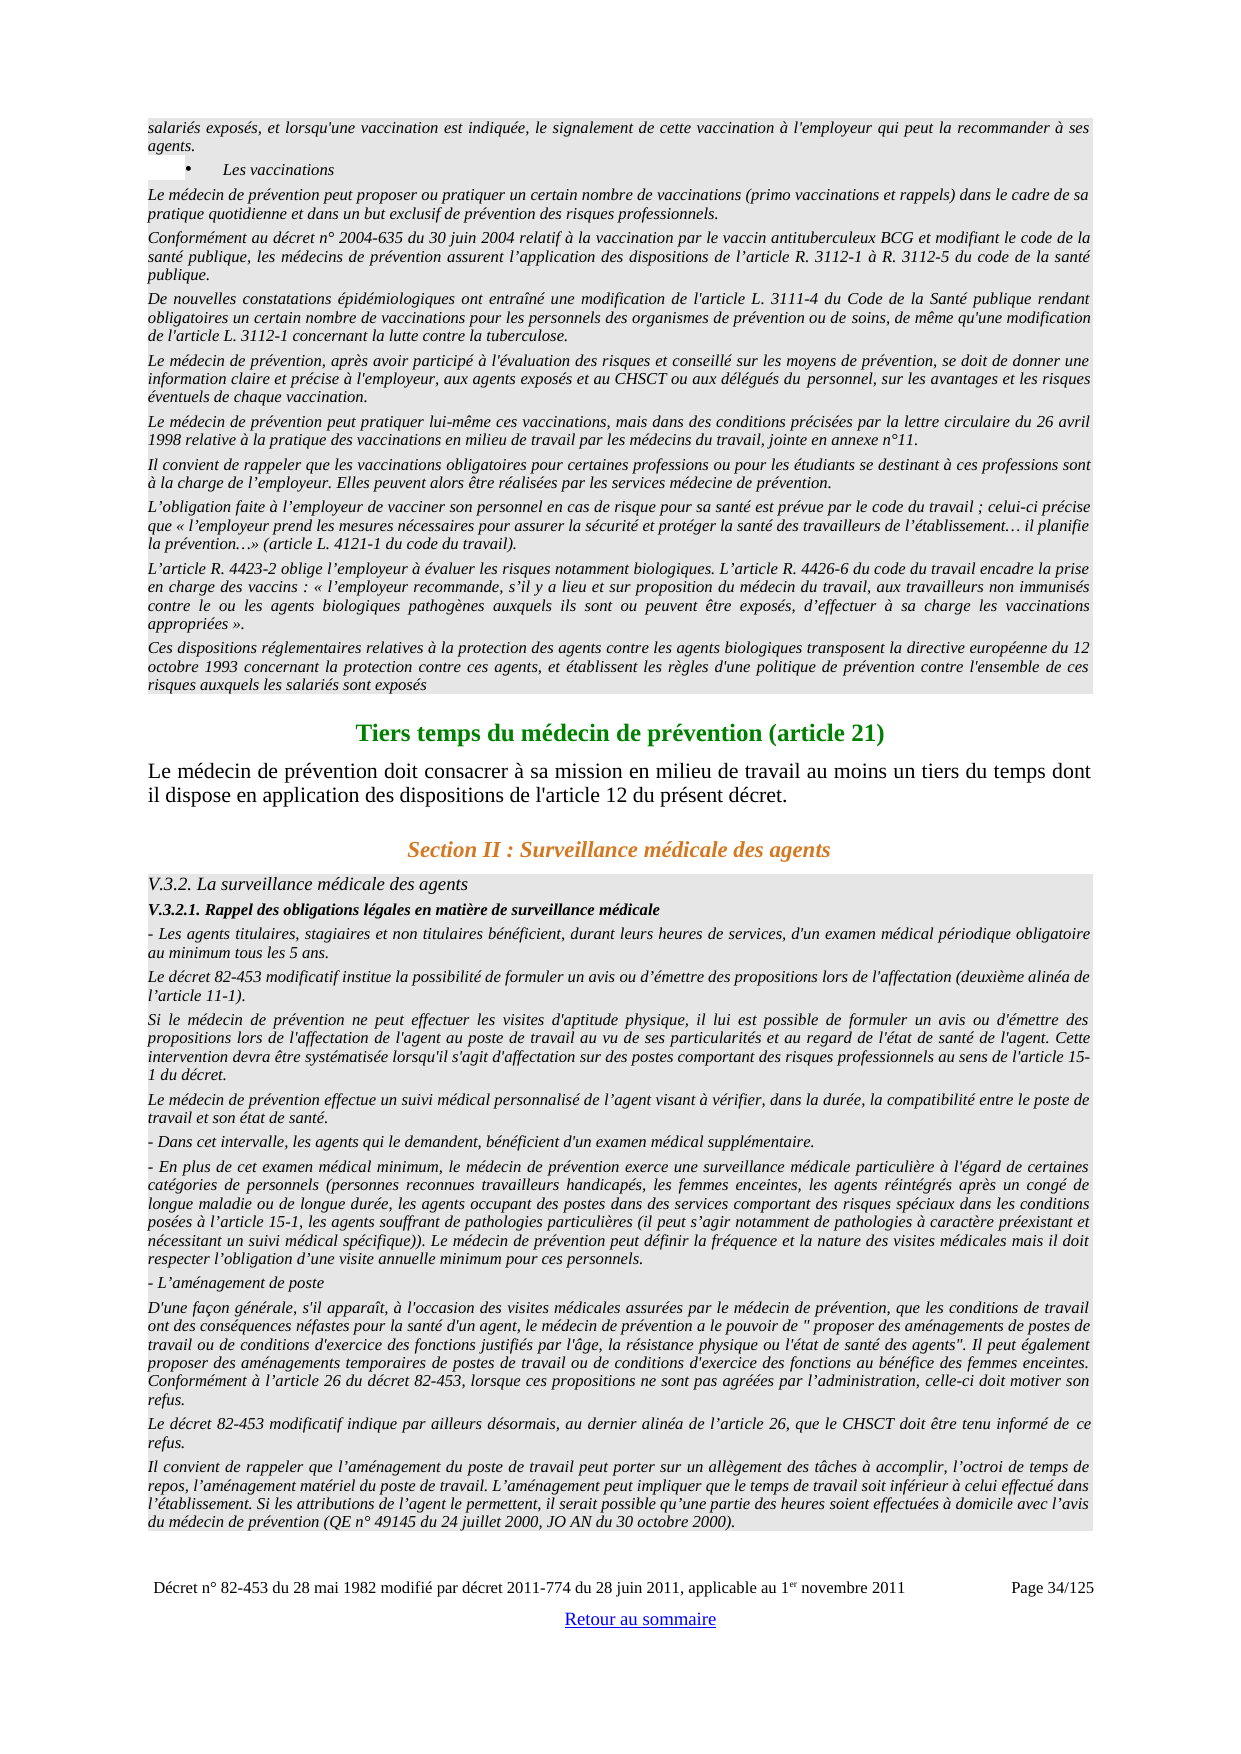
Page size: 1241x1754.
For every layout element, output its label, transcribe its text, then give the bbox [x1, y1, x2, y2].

text - Dans cet intervalle, les agents qui le demandent, bénéficient d'un examen médical supplémentaire. [148, 1133, 1093, 1151]
text - L’aménagement de poste [148, 1274, 1093, 1292]
text Le décret 82-453 modificatif institue la possibilité de formuler un avis ou d’émettre des propositions lors de l'affectation (deuxième alinéa de l’article 11-1). [148, 968, 1093, 1004]
text V.3.2. La surveillance médicale des agents [148, 874, 1093, 894]
text Le médecin de prévention effectue un suivi médical personnalisé de l’agent visant à vérifier, dans la durée, la compatibilité entre le poste de travail et son état de santé. [148, 1090, 1093, 1127]
text V.3.2.1. Rappel des obligations légales en matière de surveillance médicale [148, 900, 1093, 919]
text Ces dispositions réglementaires relatives à la protection des agents contre les agents biologiques transposent la directive européenne du 12 octobre 1993 concernant la protection contre ces agents, et établissent les règles d'une politique de prévention contre l'ensemble de ces risques auxquels les salariés sont exposés [148, 639, 1093, 694]
text - Les agents titulaires, stagiaires et non titulaires bénéficient, durant leurs heures de services, d'un examen médical périodique obligatoire au minimum tous les 5 ans. [148, 925, 1093, 962]
text De nouvelles constatations épidémiologiques ont entraîné une modification de l'article L. 3111-4 du Code de la Santé publique rendant obligatoires un certain nombre de vaccinations pour les personnels des organismes de prévention ou de soins, de même qu'une modification de l'article L. 3112-1 concernant la lutte contre la tuberculose. [148, 290, 1093, 345]
text Le médecin de prévention doit consacrer à sa mission en milieu de travail au moins un tiers du temps dont il dispose en application des dispositions de l'article 12 du présent décret. [148, 758, 1093, 807]
text Il convient de rappeler que l’aménagement du poste de travail peut porter sur un allègement des tâches à accomplir, l’octroi de temps de repos, l’aménagement matériel du poste de travail. L’aménagement peut impliquer que le temps de travail soit inférieur à celui effectué dans l’établissement. Si les attributions de l’agent le permettent, il serait possible qu’une partie des heures soient effectuées à domicile avec l’avis du médecin de prévention (QE n° 49145 du 24 juillet 2000, JO AN du 30 octobre 2000). [148, 1458, 1093, 1531]
text Si le médecin de prévention ne peut effectuer les visites d'aptitude physique, il lui est possible de formuler un avis ou d'émettre des propositions lors de l'affectation de l'agent au poste de travail au vu de ses particularités et au regard de l'état de santé de l'agent. Cette intervention devra être systématisée lorsqu'il s'agit d'affectation sur des postes comportant des risques professionnels au sens de l'article 15-1 du décret. [148, 1010, 1093, 1084]
text Il convient de rappeler que les vaccinations obligatoires pour certaines professions ou pour les étudiants se destinant à ces professions sont à la charge de l’employeur. Elles peuvent alors être réalisées par les services médecine de prévention. [148, 455, 1093, 492]
text Le décret 82-453 modificatif indique par ailleurs désormais, au dernier alinéa de l’article 26, que le CHSCT doit être tenu informé de ce refus. [148, 1415, 1093, 1452]
subtitle Section II : Surveillance médicale des agents [148, 837, 1093, 862]
subtitle Tiers temps du médecin de prévention (article 21) [148, 719, 1093, 747]
text Le médecin de prévention peut proposer ou pratiquer un certain nombre de vaccinations (primo vaccinations et rappels) dans le cadre de sa pratique quotidienne et dans un but exclusif de prévention des risques professionnels. [148, 186, 1093, 223]
text L’obligation faite à l’employeur de vacciner son personnel en cas de risque pour sa santé est prévue par le code du travail ; celui-ci précise que « l’employeur prend les mesures nécessaires pour assurer la sécurité et protéger la santé des travailleurs de l’établissement… il planifie la prévention…» (article L. 4121-1 du code du travail). [148, 498, 1093, 553]
text Conformément au décret n° 2004-635 du 30 juin 2004 relatif à la vaccination par le vaccin antituberculeux BCG et modifiant le code de la santé publique, les médecins de prévention assurent l’application des dispositions de l’article R. 3112-1 à R. 3112-5 du code de la santé publique. [148, 229, 1093, 284]
text Le médecin de prévention peut pratiquer lui-même ces vaccinations, mais dans des conditions précisées par la lettre circulaire du 26 avril 1998 relative à la pratique des vaccinations en milieu de travail par les médecins du travail, jointe en annexe n°11. [148, 412, 1093, 449]
text L’article R. 4423-2 oblige l’employeur à évaluer les risques notamment biologiques. L’article R. 4426-6 du code du travail encadre la prise en charge des vaccins : « l’employeur recommande, s’il y a lieu et sur proposition du médecin du travail, aux travailleurs non immunisés contre le ou les agents biologiques pathogènes auxquels ils sont ou peuvent être exposés, d’effectuer à sa charge les vaccinations appropriées ». [148, 559, 1093, 633]
text Le médecin de prévention, après avoir participé à l'évaluation des risques et conseillé sur les moyens de prévention, se doit de donner une information claire et précise à l'employeur, aux agents exposés et au CHSCT ou aux délégués du personnel, sur les avantages et les risques éventuels de chaque vaccination. [148, 351, 1093, 406]
text salariés exposés, et lorsqu'une vaccination est indiquée, le signalement de cette vaccination à l'employeur qui peut la recommander à ses agents. [148, 118, 1093, 155]
text - En plus de cet examen médical minimum, le médecin de prévention exerce une surveillance médicale particulière à l'égard de certaines catégories de personnels (personnes reconnues travailleurs handicapés, les femmes enceintes, les agents réintégrés après un congé de longue maladie ou de longue durée, les agents occupant des postes dans des services comportant des risques spéciaux dans les conditions posées à l’article 15-1, les agents souffrant de pathologies particulières (il peut s’agir notamment de pathologies à caractère préexistant et nécessitant un suivi médical spécifique)). Le médecin de prévention peut définir la fréquence et la nature des visites médicales mais il doit respecter l’obligation d’une visite annuelle minimum pour ces personnels. [148, 1157, 1093, 1268]
text D'une façon générale, s'il apparaît, à l'occasion des visites médicales assurées par le médecin de prévention, que les conditions de travail ont des conséquences néfastes pour la santé d'un agent, le médecin de prévention a le pouvoir de " proposer des aménagements de postes de travail ou de conditions d'exercice des fonctions justifiés par l'âge, la résistance physique ou l'état de santé des agents". Il peut également proposer des aménagements temporaires de postes de travail ou de conditions d'exercice des fonctions au bénéfice des femmes enceintes. Conformément à l’article 26 du décret 82-453, lorsque ces propositions ne sont pas agréées par l’administration, celle-ci doit motiver son refus. [148, 1298, 1093, 1409]
list Les vaccinations [185, 161, 1093, 180]
